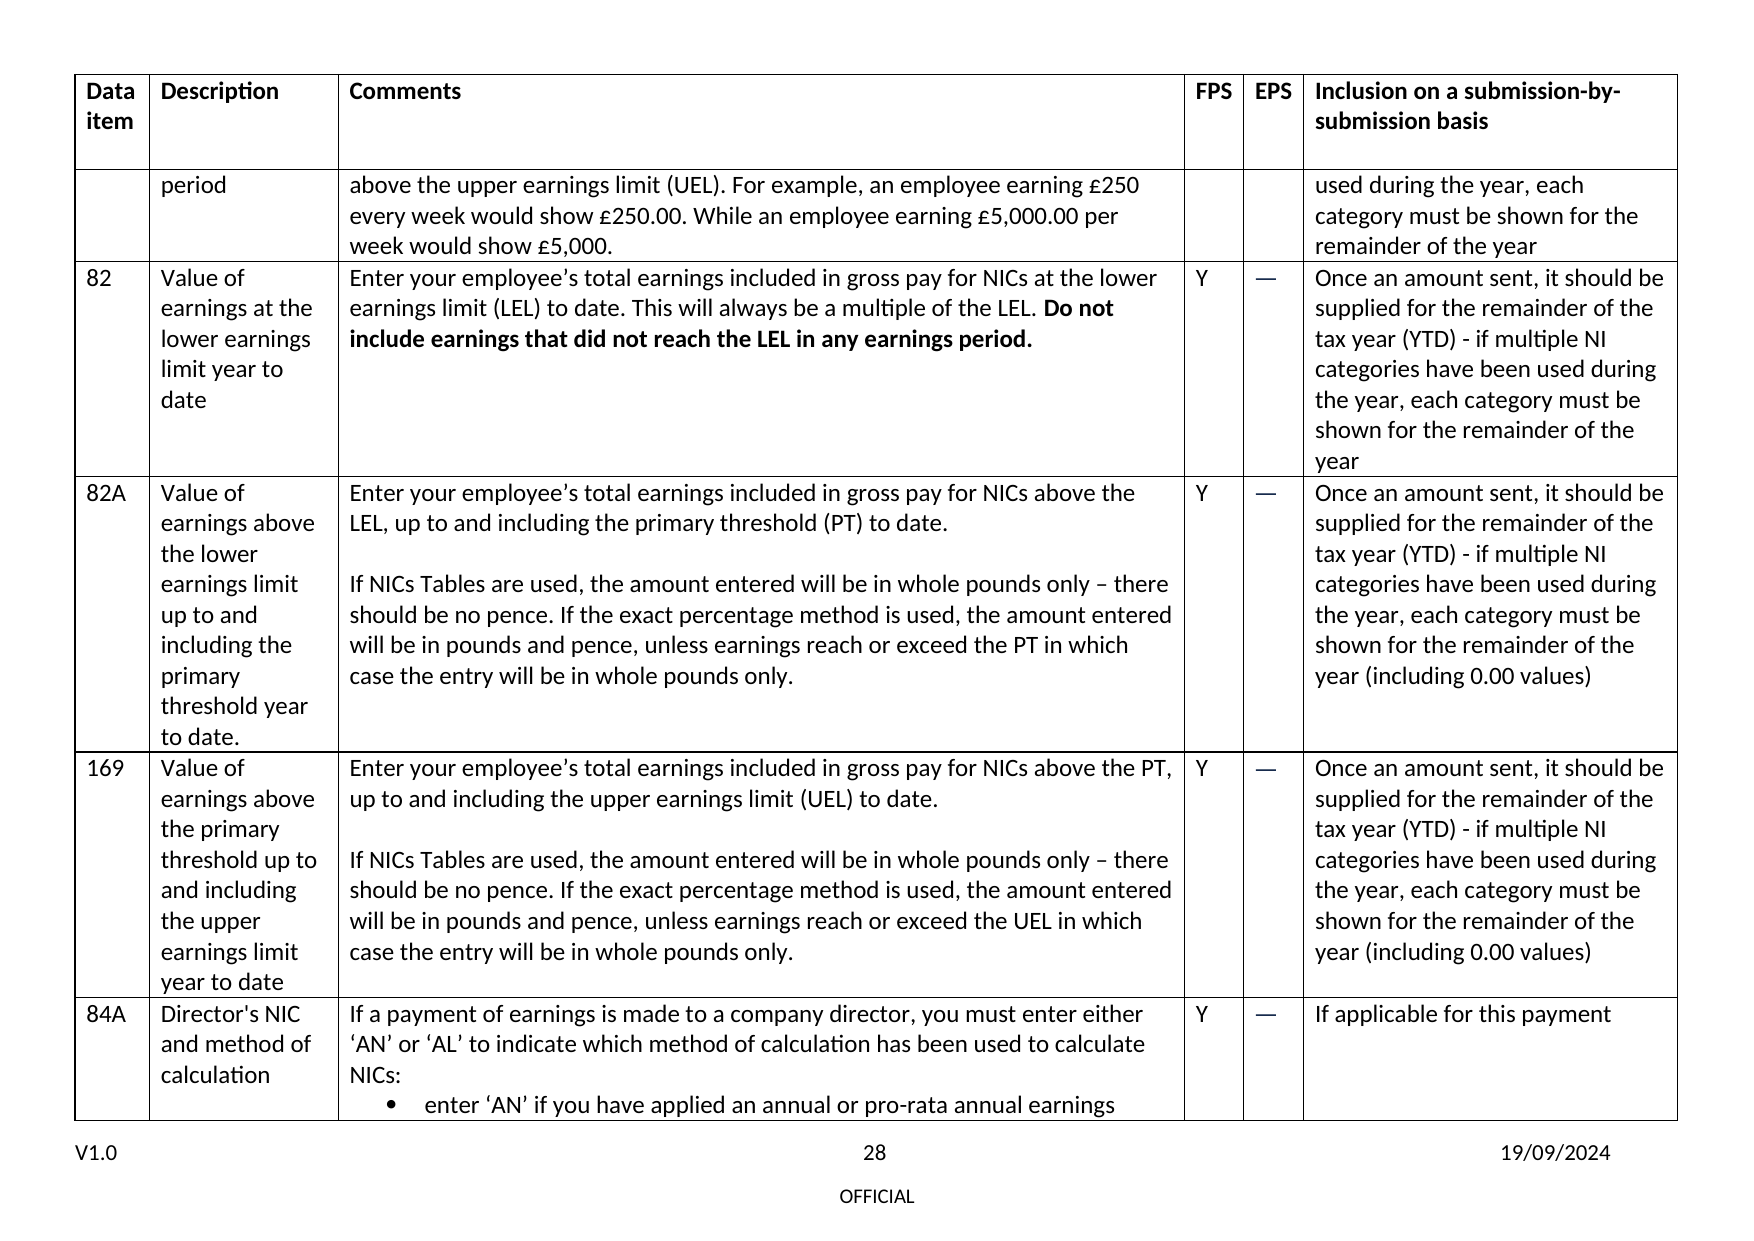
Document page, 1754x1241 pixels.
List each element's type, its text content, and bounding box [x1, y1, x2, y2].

table_cell Value of earnings above the lower earnings limit up to and including the primary threshold year to date. [150, 477, 338, 751]
table_cell If a payment of earnings is made to a company director, you must enter either ‘AN’ or ‘AL’ to indicate which method of calculation has been used to calculate NICs: enter ‘AN’ if you have applied an annual or pro-rata annual earnings [339, 998, 1184, 1120]
table_cell Y [1185, 753, 1243, 997]
table_cell [1185, 170, 1243, 261]
table_cell Once an amount sent, it should be supplied for the remainder of the tax year (YTD) - if multiple NI categories have been used during the year, each category must be shown for the remainder of the year [1304, 262, 1677, 476]
table_header Data item [76, 75, 149, 168]
table_cell Enter your employee’s total earnings included in gross pay for NICs at the lower earnings limit (LEL) to date. This will always be a multiple of the LEL. Do not include earnings that did not reach the LEL in any earnings period. [339, 262, 1184, 476]
table_cell [76, 170, 149, 261]
table_cell — [1244, 998, 1303, 1120]
table_header Inclusion on a submission-by-submission basis [1304, 75, 1677, 168]
table_cell 82A [76, 477, 149, 751]
table_cell Enter your employee’s total earnings included in gross pay for NICs above the PT, up to and including the upper earnings limit (UEL) to date. If NICs Tables are used, the amount entered will be in whole pounds only – there should be no pence. If the exact percentage method is used, the amount entered will be in pounds and pence, unless earnings reach or exceed the UEL in which case the entry will be in whole pounds only. [339, 753, 1184, 997]
table_header EPS [1244, 75, 1303, 168]
table_header Description [150, 75, 338, 168]
table_cell 169 [76, 753, 149, 997]
table_cell period [150, 170, 338, 261]
table_cell If applicable for this payment [1304, 998, 1677, 1120]
table_cell Y [1185, 998, 1243, 1120]
table_cell — [1244, 753, 1303, 997]
table_cell used during the year, each category must be shown for the remainder of the year [1304, 170, 1677, 261]
table_cell Y [1185, 477, 1243, 751]
table_cell Once an amount sent, it should be supplied for the remainder of the tax year (YTD) - if multiple NI categories have been used during the year, each category must be shown for the remainder of the year (including 0.00 values) [1304, 753, 1677, 997]
table_header Comments [339, 75, 1184, 168]
table_cell — [1244, 262, 1303, 476]
table_cell 82 [76, 262, 149, 476]
table_cell above the upper earnings limit (UEL). For example, an employee earning £250 every week would show £250.00. While an employee earning £5,000.00 per week would show £5,000. [339, 170, 1184, 261]
table_cell Value of earnings at the lower earnings limit year to date [150, 262, 338, 476]
table_cell 84A [76, 998, 149, 1120]
table_cell Enter your employee’s total earnings included in gross pay for NICs above the LEL, up to and including the primary threshold (PT) to date. If NICs Tables are used, the amount entered will be in whole pounds only – there should be no pence. If the exact percentage method is used, the amount entered will be in pounds and pence, unless earnings reach or exceed the PT in which case the entry will be in whole pounds only. [339, 477, 1184, 751]
table_cell [1244, 170, 1303, 261]
table_cell — [1244, 477, 1303, 751]
table_cell Director's NIC and method of calculation [150, 998, 338, 1120]
table_cell Once an amount sent, it should be supplied for the remainder of the tax year (YTD) - if multiple NI categories have been used during the year, each category must be shown for the remainder of the year (including 0.00 values) [1304, 477, 1677, 751]
table_cell Value of earnings above the primary threshold up to and including the upper earnings limit year to date [150, 753, 338, 997]
table_cell Y [1185, 262, 1243, 476]
table_header FPS [1185, 75, 1243, 168]
